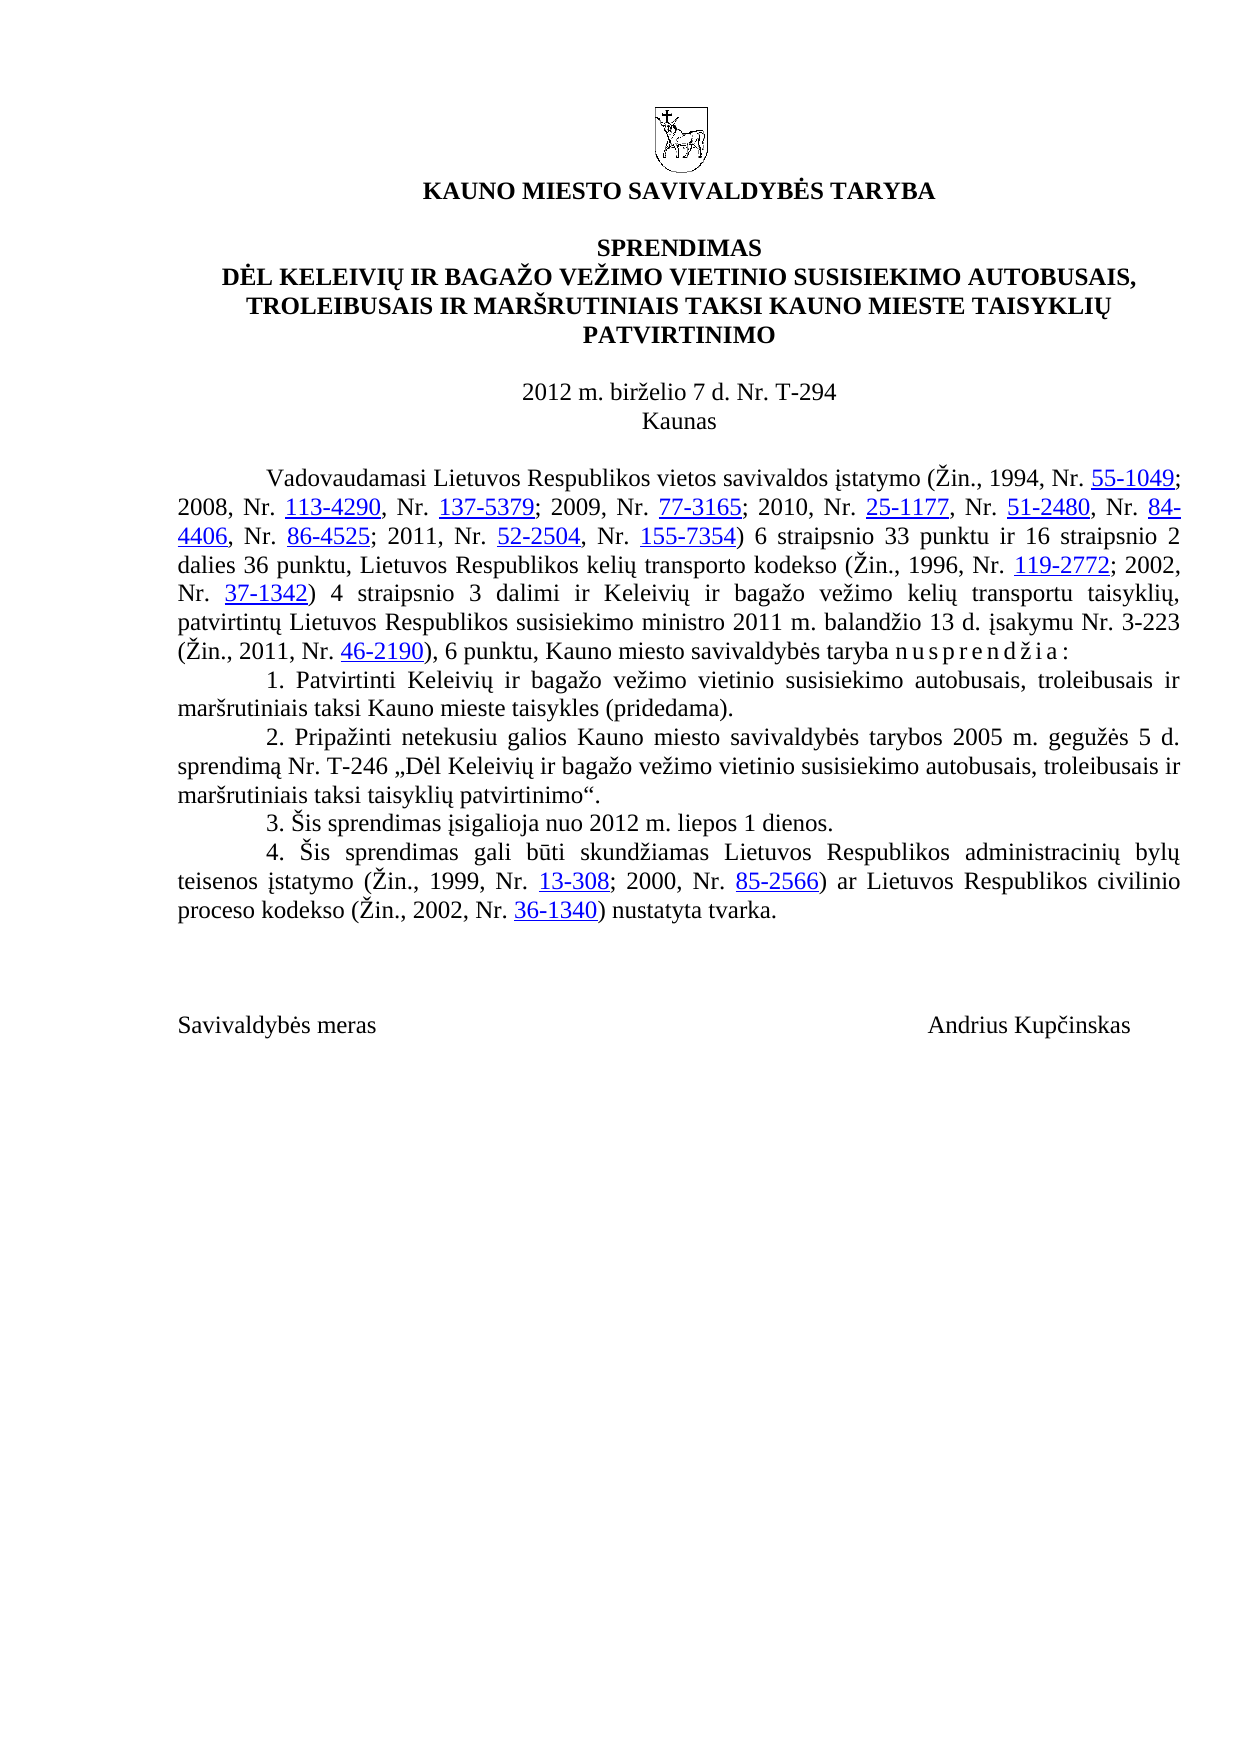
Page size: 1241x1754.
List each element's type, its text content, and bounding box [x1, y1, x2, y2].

text 1. Patvirtinti Keleivių ir bagažo vežimo vietinio susisiekimo autobusais, troleibusais ir maršrutiniais taksi Kauno mieste taisykles (pridedama). [177, 665, 1181, 722]
text SPRENDIMAS [177, 233, 1181, 262]
text 4. Šis sprendimas gali būti skundžiamas Lietuvos Respublikos administracinių bylų teisenos įstatymo (Žin., 1999, Nr. 13-308; 2000, Nr. 85-2566) ar Lietuvos Respublikos civilinio proceso kodekso (Žin., 2002, Nr. 36-1340) nustatyta tvarka. [177, 837, 1181, 923]
text DĖL KELEIVIŲ IR BAGAŽO VEŽIMO VIETINIO SUSISIEKIMO AUTOBUSAIS, TROLEIBUSAIS IR MARŠRUTINIAIS TAKSI KAUNO MIESTE TAISYKLIŲ PATVIRTINIMO [177, 262, 1181, 348]
text Kaunas [177, 406, 1181, 435]
text Savivaldybės meras Andrius Kupčinskas [177, 1010, 1181, 1038]
text 3. Šis sprendimas įsigalioja nuo 2012 m. liepos 1 dienos. [177, 808, 1181, 837]
text Vadovaudamasi Lietuvos Respublikos vietos savivaldos įstatymo (Žin., 1994, Nr. 55-1049; 2008, Nr. 113-4290, Nr. 137-5379; 2009, Nr. 77-3165; 2010, Nr. 25-1177, Nr. 51-2480, Nr. 84-4406, Nr. 86-4525; 2011, Nr. 52-2504, Nr. 155-7354) 6 straipsnio 33 punktu ir 16 straipsnio 2 dalies 36 punktu, Lietuvos Respublikos kelių transporto kodekso (Žin., 1996, Nr. 119-2772; 2002, Nr. 37-1342) 4 straipsnio 3 dalimi ir Keleivių ir bagažo vežimo kelių transportu taisyklių, patvirtintų Lietuvos Respublikos susisiekimo ministro 2011 m. balandžio 13 d. įsakymu Nr. 3-223 (Žin., 2011, Nr. 46-2190), 6 punktu, Kauno miesto savivaldybės taryba nusprendžia: [177, 463, 1181, 665]
text KAUNO MIESTO SAVIVALDYBĖS TARYBA [177, 176, 1181, 205]
text 2. Pripažinti netekusiu galios Kauno miesto savivaldybės tarybos 2005 m. gegužės 5 d. sprendimą Nr. T-246 „Dėl Keleivių ir bagažo vežimo vietinio susisiekimo autobusais, troleibusais ir maršrutiniais taksi taisyklių patvirtinimo“. [177, 722, 1181, 808]
text 2012 m. birželio 7 d. Nr. T-294 [177, 377, 1181, 406]
